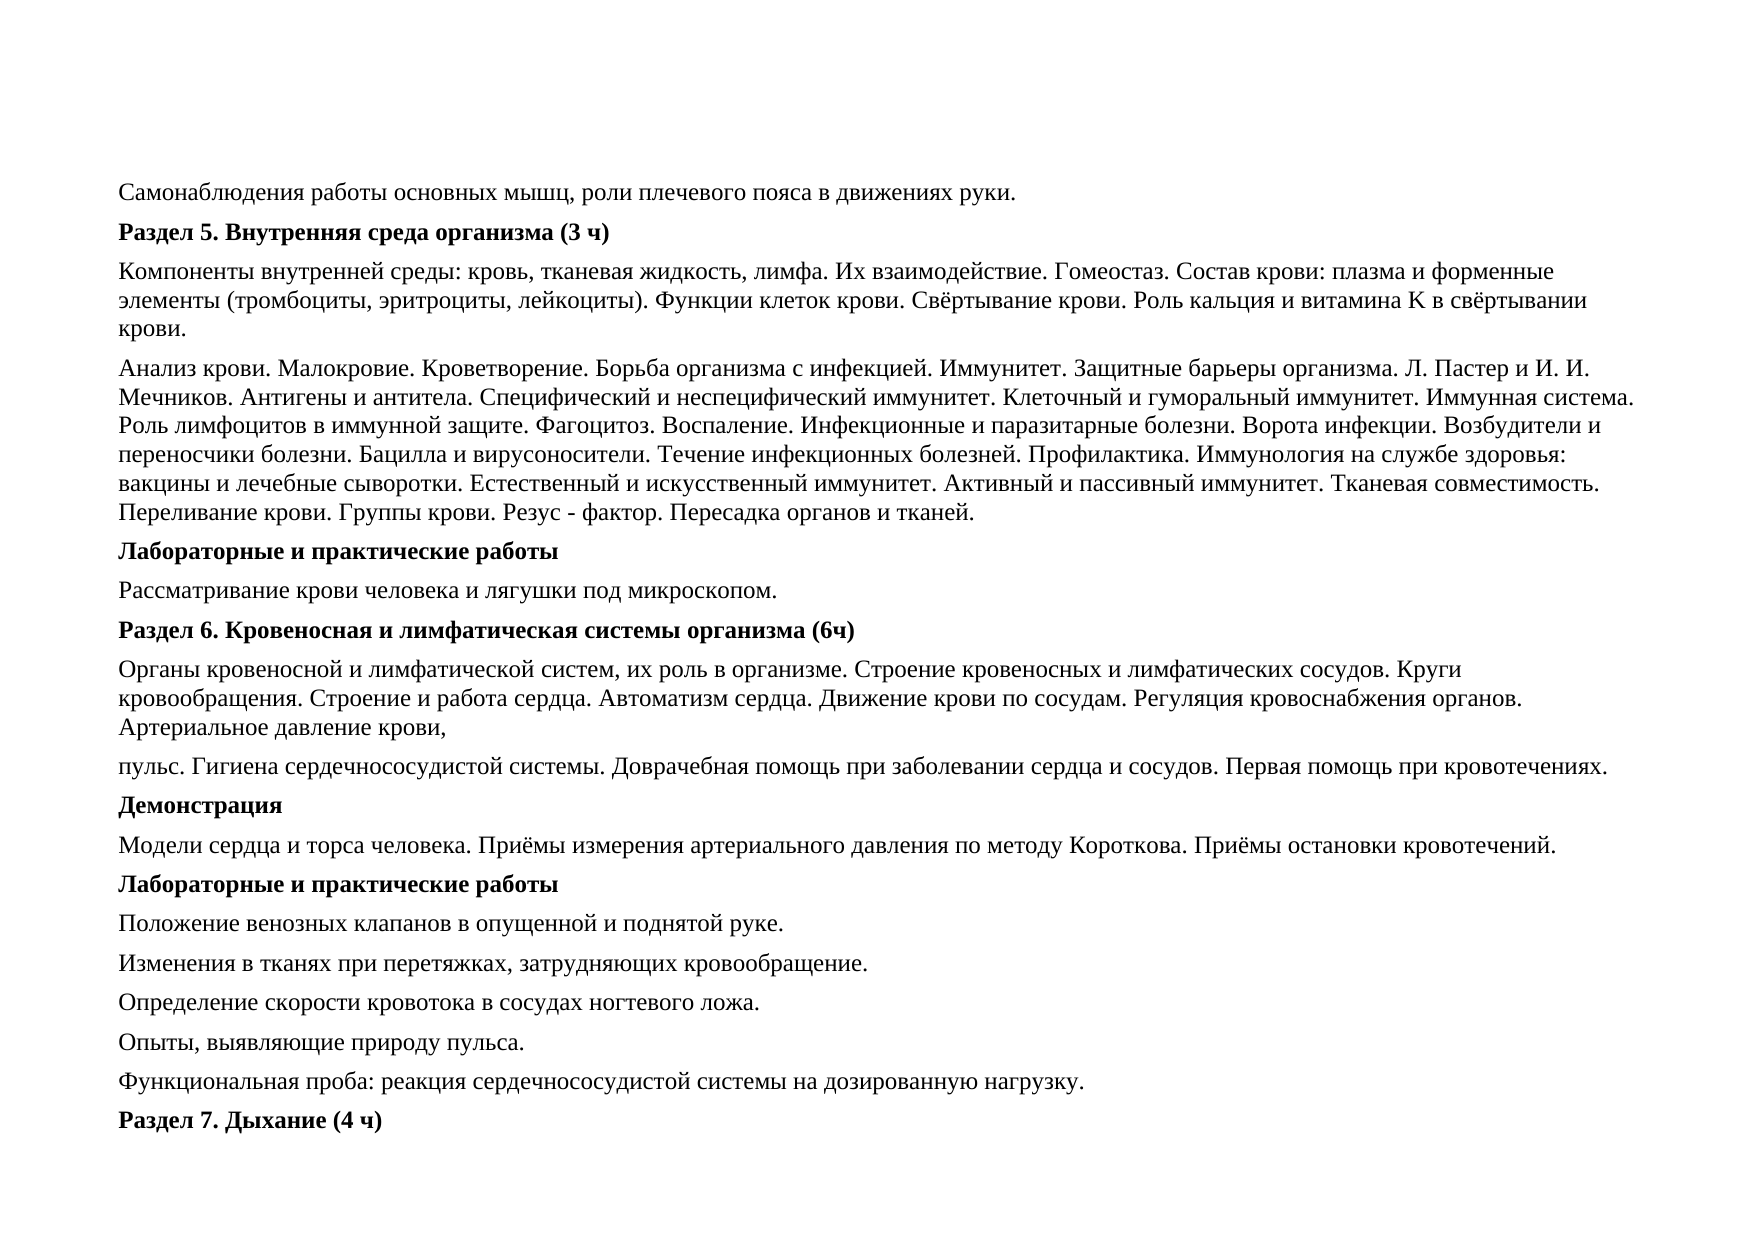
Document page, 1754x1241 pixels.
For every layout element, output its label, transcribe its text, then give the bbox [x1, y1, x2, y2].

text Лабораторные и практические работы [118, 869, 1636, 898]
text Раздел 7. Дыхание (4 ч) [118, 1105, 1636, 1134]
text Анализ крови. Малокровие. Кроветворение. Борьба организма с инфекцией. Иммунитет. Защитные барьеры организма. Л. Пастер и И. И. Мечников. Антигены и антитела. Специфический и неспецифический иммунитет. Клеточный и гуморальный иммунитет. Иммунная система. Роль лимфоцитов в иммунной защите. Фагоцитоз. Воспаление. Инфекционные и паразитарные болезни. Ворота инфекции. Возбудители и переносчики болезни. Бацилла и вирусоносители. Течение инфекционных болезней. Профилактика. Иммунология на службе здоровья: вакцины и лечебные сыворотки. Естественный и искусственный иммунитет. Активный и пассивный иммунитет. Тканевая совместимость. Переливание крови. Группы крови. Резус - фактор. Пересадка органов и тканей. [118, 353, 1636, 525]
text Компоненты внутренней среды: кровь, тканевая жидкость, лимфа. Их взаимодействие. Гомеостаз. Состав крови: плазма и форменные элементы (тромбоциты, эритроциты, лейкоциты). Функции клеток крови. Свёртывание крови. Роль кальция и витамина K в свёртывании крови. [118, 256, 1636, 342]
text пульс. Гигиена сердечнососудистой системы. Доврачебная помощь при заболевании сердца и сосудов. Первая помощь при кровотечениях. [118, 751, 1636, 780]
text Модели сердца и торса человека. Приёмы измерения артериального давления по методу Короткова. Приёмы остановки кровотечений. [118, 830, 1636, 858]
text Демонстрация [118, 790, 1636, 819]
text Рассматривание крови человека и лягушки под микроскопом. [118, 575, 1636, 604]
text Лабораторные и практические работы [118, 536, 1636, 565]
text Органы кровеносной и лимфатической систем, их роль в организме. Строение кровеносных и лимфатических сосудов. Круги кровообращения. Строение и работа сердца. Автоматизм сердца. Движение крови по сосудам. Регуляция кровоснабжения органов. Артериальное давление крови, [118, 654, 1636, 740]
text Раздел 5. Внутренняя среда организма (3 ч) [118, 217, 1636, 245]
text Самонаблюдения работы основных мышц, роли плечевого пояса в движениях руки. [118, 177, 1636, 206]
text Положение венозных клапанов в опущенной и поднятой руке. [118, 908, 1636, 937]
text Опыты, выявляющие природу пульса. [118, 1027, 1636, 1055]
text Функциональная проба: реакция сердечнососудистой системы на дозированную нагрузку. [118, 1066, 1636, 1095]
text Определение скорости кровотока в сосудах ногтевого ложа. [118, 987, 1636, 1016]
text Раздел 6. Кровеносная и лимфатическая системы организма (6ч) [118, 615, 1636, 643]
text Изменения в тканях при перетяжках, затрудняющих кровообращение. [118, 948, 1636, 977]
